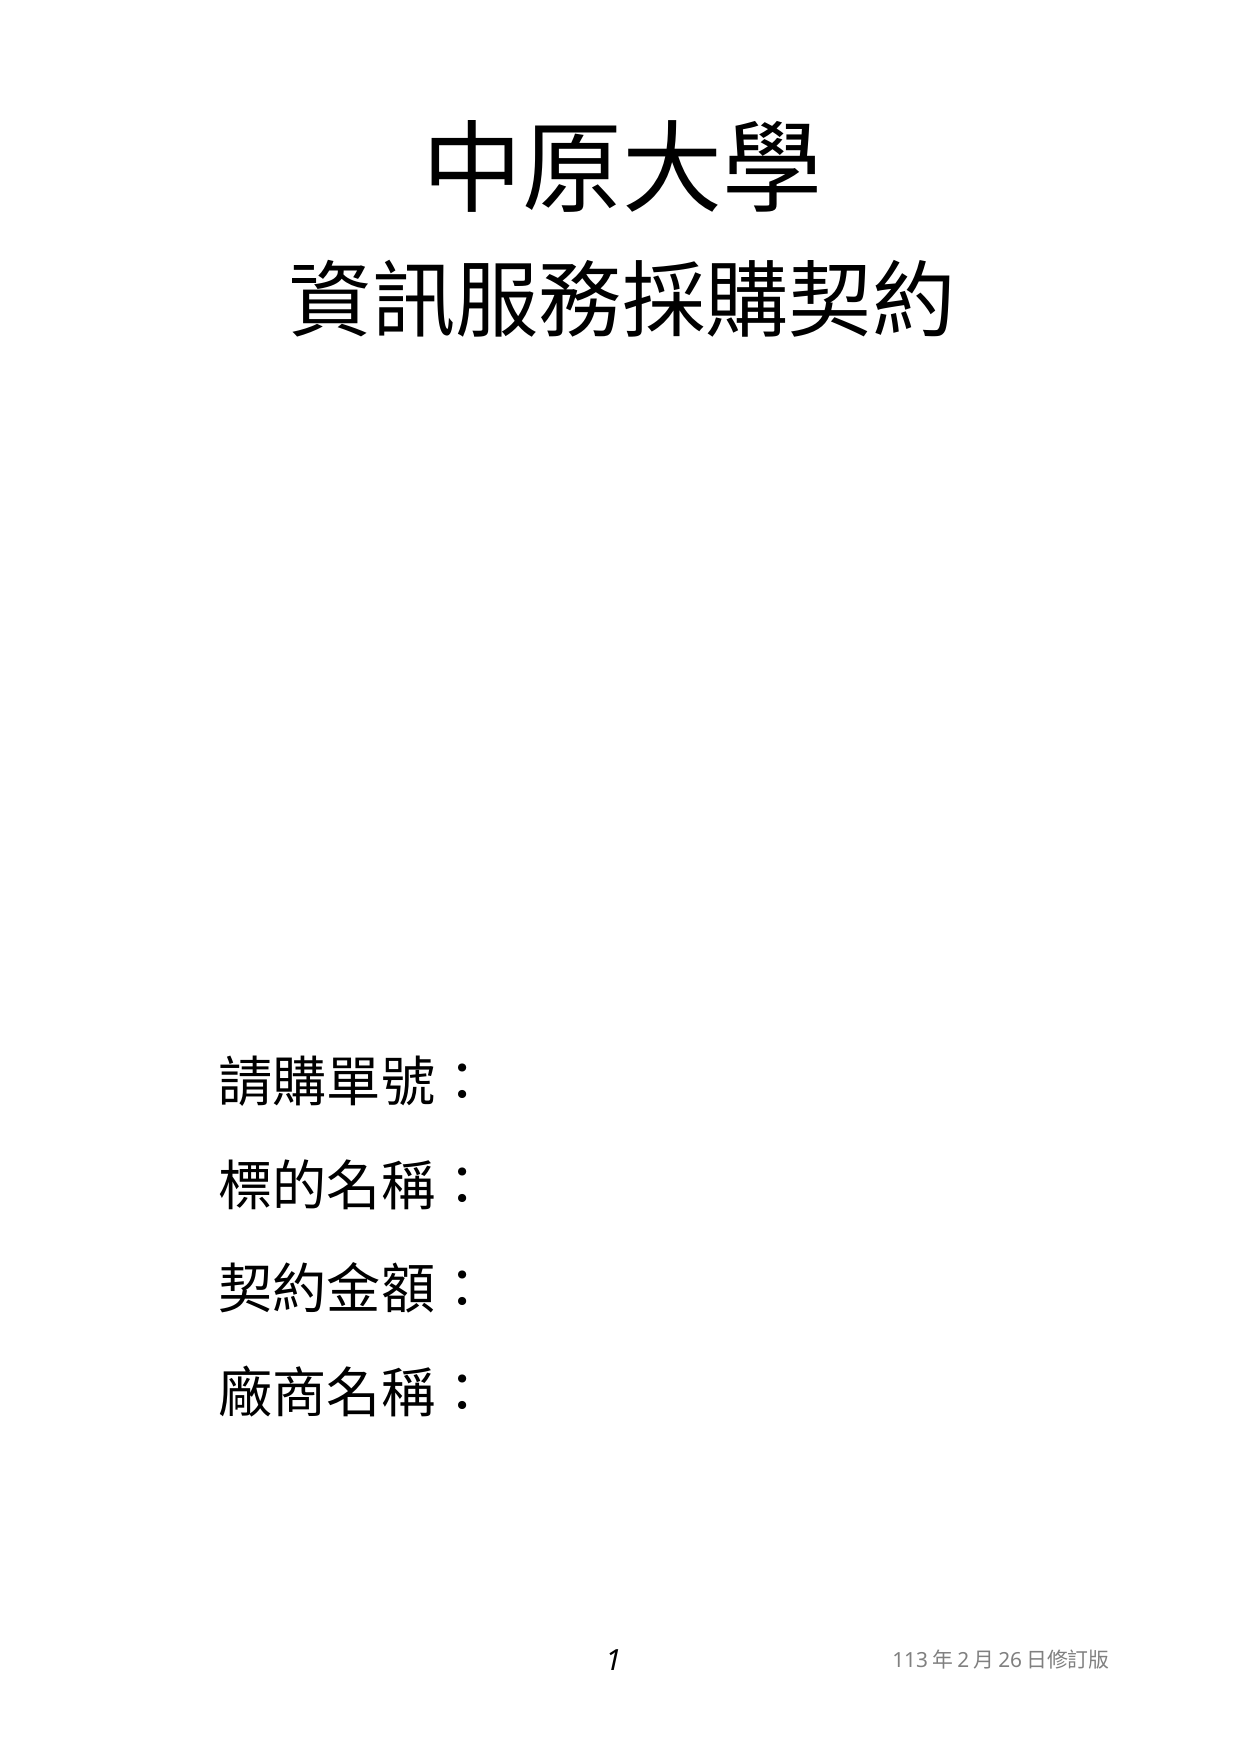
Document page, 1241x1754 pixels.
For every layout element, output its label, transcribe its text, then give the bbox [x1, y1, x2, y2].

subtitle 請購單號： [135, 1039, 1109, 1117]
text 廠商名稱： [135, 1349, 1109, 1428]
text 契約金額： [135, 1246, 1109, 1324]
subtitle 標的名稱： [135, 1142, 1109, 1221]
text 中原大學 [135, 89, 1109, 233]
text 資訊服務採購契約 [135, 233, 1109, 354]
